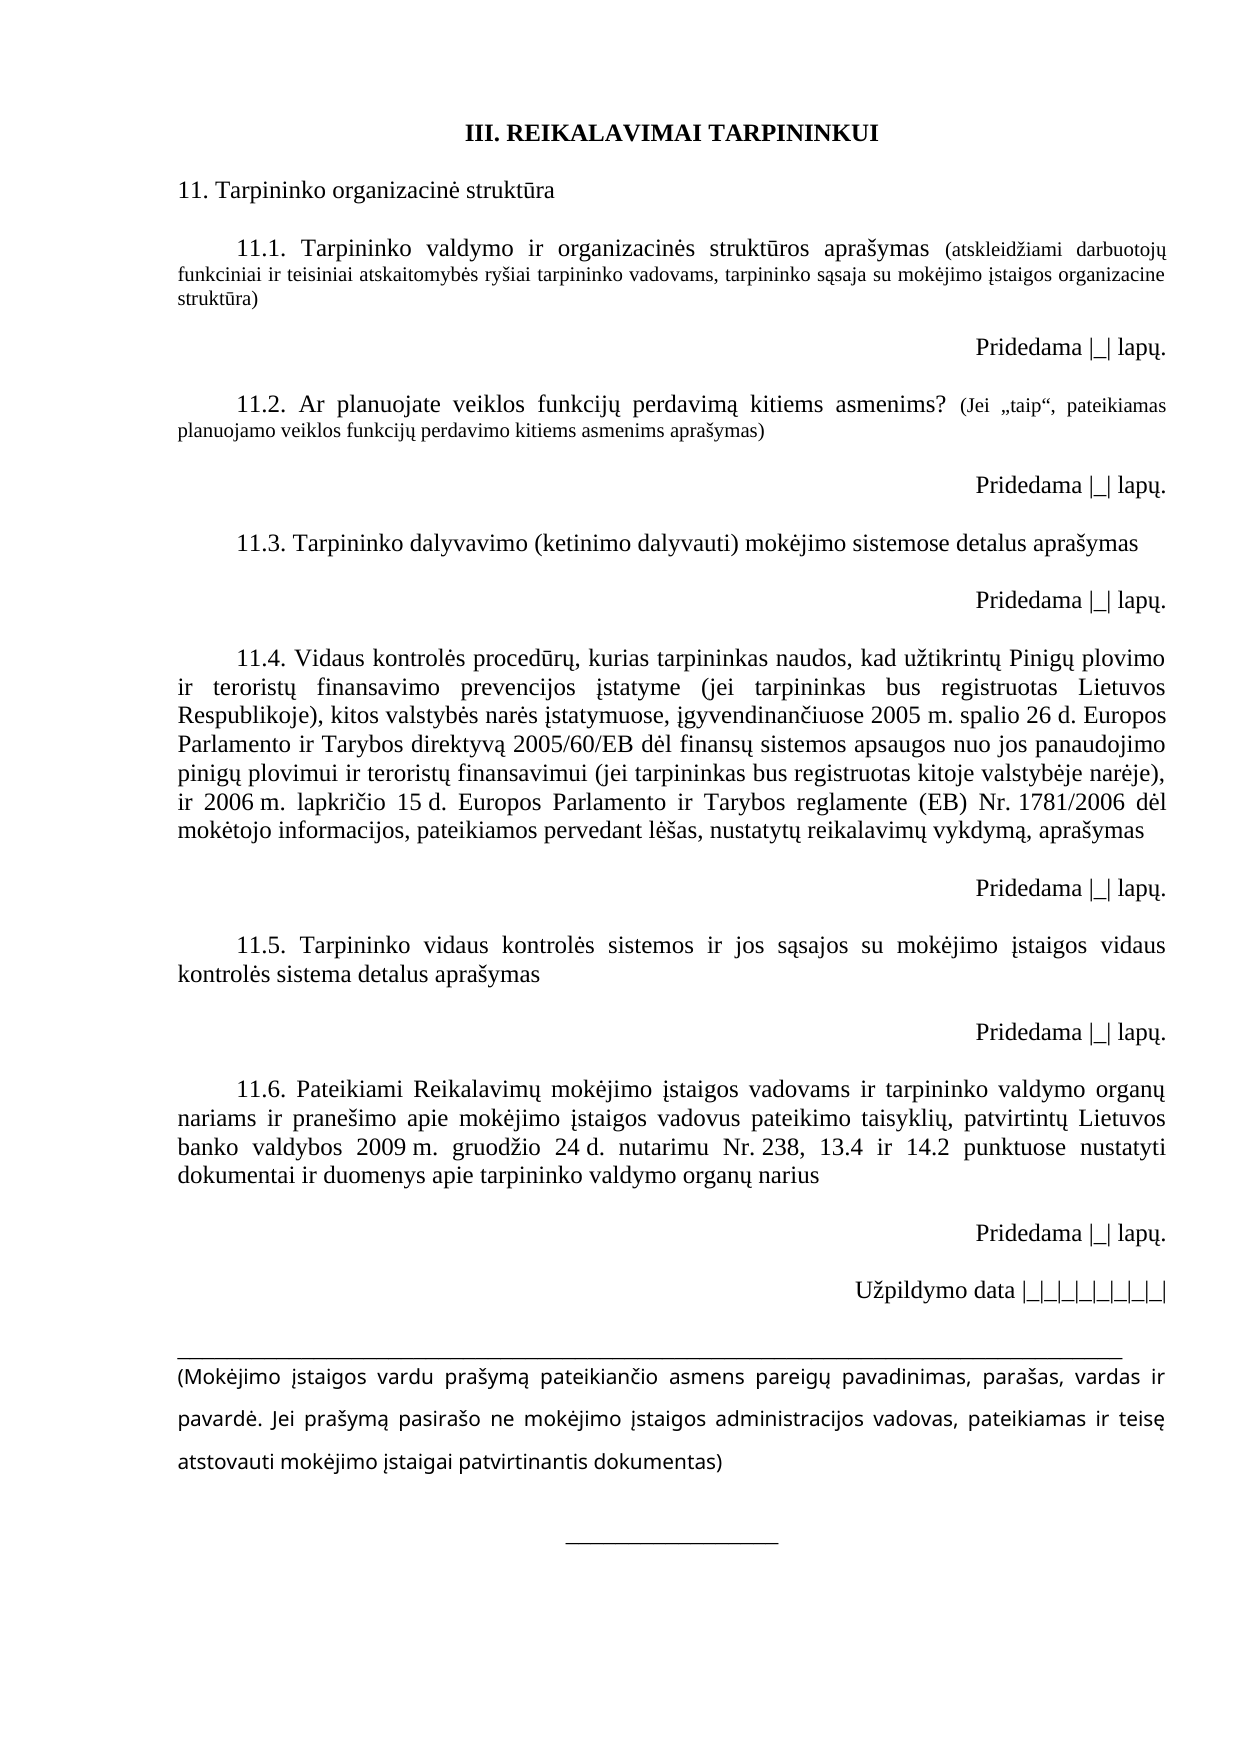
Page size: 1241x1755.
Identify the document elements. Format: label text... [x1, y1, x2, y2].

text Pridedama |_| lapų. [177, 586, 1166, 614]
text 11.4. Vidaus kontrolės procedūrų, kurias tarpininkas naudos, kad užtikrintų Pinigų plovimo ir teroristų finansavimo prevencijos įstatyme (jei tarpininkas bus registruotas Lietuvos Respublikoje), kitos valstybės narės įstatymuose, įgyvendinančiuose 2005 m. spalio 26 d. Europos Parlamento ir Tarybos direktyvą 2005/60/EB dėl finansų sistemos apsaugos nuo jos panaudojimo pinigų plovimui ir teroristų finansavimui (jei tarpininkas bus registruotas kitoje valstybėje narėje), ir 2006 m. lapkričio 15 d. Europos Parlamento ir Tarybos reglamente (EB) Nr. 1781/2006 dėl mokėtojo informacijos, pateikiamos pervedant lėšas, nustatytų reikalavimų vykdymą, aprašymas [177, 643, 1166, 844]
text 11.5. Tarpininko vidaus kontrolės sistemos ir jos sąsajos su mokėjimo įstaigos vidaus kontrolės sistema detalus aprašymas [177, 931, 1166, 988]
text _ [177, 1333, 1166, 1362]
text Pridedama |_| lapų. [177, 471, 1166, 499]
text 11.2. Ar planuojate veiklos funkcijų perdavimą kitiems asmenims? (Jei „taip“, pateikiamas planuojamo veiklos funkcijų perdavimo kitiems asmenims aprašymas) [177, 389, 1166, 442]
text 11.1. Tarpininko valdymo ir organizacinės struktūros aprašymas (atskleidžiami darbuotojų funkciniai ir teisiniai atskaitomybės ryšiai tarpininko vadovams, tarpininko sąsaja su mokėjimo įstaigos organizacine struktūra) [177, 233, 1166, 310]
text 11. Tarpininko organizacinė struktūra [177, 176, 1166, 204]
text _________________ [177, 1518, 1166, 1547]
text (Mokėjimo įstaigos vardu prašymą pateikiančio asmens pareigų pavadinimas, parašas, vardas ir pavardė. Jei prašymą pasirašo ne mokėjimo įstaigos administracijos vadovas, pateikiamas ir teisę atstovauti mokėjimo įstaigai patvirtinantis dokumentas) [177, 1362, 1166, 1476]
text Pridedama |_| lapų. [177, 1218, 1166, 1247]
text Užpildymo data |_|_|_|_|_|_|_|_| [702, 1276, 1166, 1304]
text Pridedama |_| lapų. [177, 332, 1166, 360]
text 11.6. Pateikiami Reikalavimų mokėjimo įstaigos vadovams ir tarpininko valdymo organų nariams ir pranešimo apie mokėjimo įstaigos vadovus pateikimo taisyklių, patvirtintų Lietuvos banko valdybos 2009 m. gruodžio 24 d. nutarimu Nr. 238, 13.4 ir 14.2 punktuose nustatyti dokumentai ir duomenys apie tarpininko valdymo organų narius [177, 1074, 1166, 1189]
text Pridedama |_| lapų. [177, 1017, 1166, 1046]
text III. REIKALAVIMAI TARPININKUI [177, 118, 1166, 147]
text 11.3. Tarpininko dalyvavimo (ketinimo dalyvauti) mokėjimo sistemose detalus aprašymas [177, 528, 1166, 557]
text Pridedama |_| lapų. [177, 873, 1166, 902]
